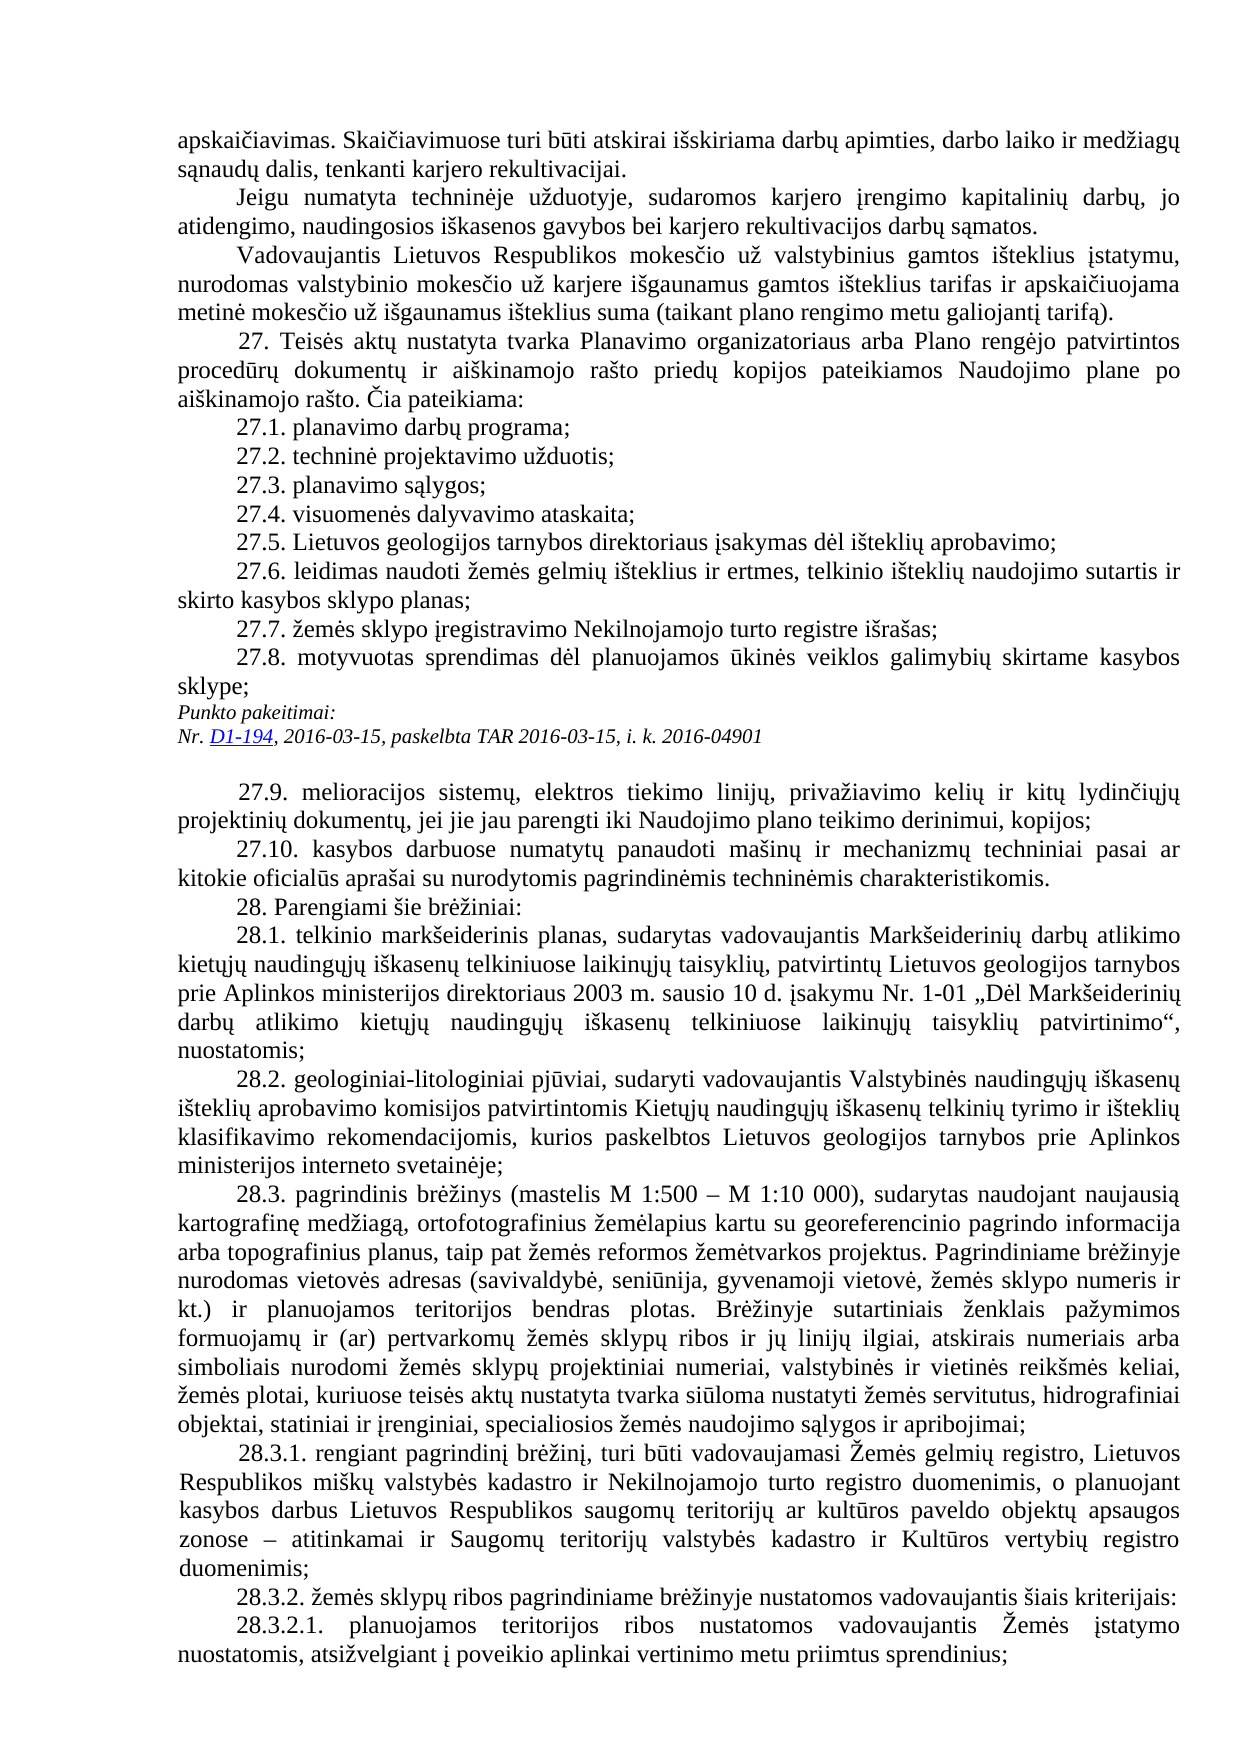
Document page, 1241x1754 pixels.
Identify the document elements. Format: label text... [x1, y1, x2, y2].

text 28.3. pagrindinis brėžinys (mastelis M 1:500 – M 1:10 000), sudarytas naudojant naujausią kartografinę medžiagą, ortofotografinius žemėlapius kartu su georeferencinio pagrindo informacija arba topografinius planus, taip pat žemės reformos žemėtvarkos projektus. Pagrindiniame brėžinyje nurodomas vietovės adresas (savivaldybė, seniūnija, gyvenamoji vietovė, žemės sklypo numeris ir kt.) ir planuojamos teritorijos bendras plotas. Brėžinyje sutartiniais ženklais pažymimos formuojamų ir (ar) pertvarkomų žemės sklypų ribos ir jų linijų ilgiai, atskirais numeriais arba simboliais nurodomi žemės sklypų projektiniai numeriai, valstybinės ir vietinės reikšmės keliai, žemės plotai, kuriuose teisės aktų nustatyta tvarka siūloma nustatyti žemės servitutus, hidrografiniai objektai, statiniai ir įrenginiai, specialiosios žemės naudojimo sąlygos ir apribojimai; [177, 1179, 1181, 1438]
text 28.2. geologiniai-litologiniai pjūviai, sudaryti vadovaujantis Valstybinės naudingųjų iškasenų išteklių aprobavimo komisijos patvirtintomis Kietųjų naudingųjų iškasenų telkinių tyrimo ir išteklių klasifikavimo rekomendacijomis, kurios paskelbtos Lietuvos geologijos tarnybos prie Aplinkos ministerijos interneto svetainėje; [177, 1064, 1181, 1179]
text 27.8. motyvuotas sprendimas dėl planuojamos ūkinės veiklos galimybių skirtame kasybos sklype; [177, 642, 1181, 700]
text 28.3.2.1. planuojamos teritorijos ribos nustatomos vadovaujantis Žemės įstatymo nuostatomis, atsižvelgiant į poveikio aplinkai vertinimo metu priimtus sprendinius; [177, 1611, 1181, 1668]
text 27.6. leidimas naudoti žemės gelmių išteklius ir ertmes, telkinio išteklių naudojimo sutartis ir skirto kasybos sklypo planas; [177, 556, 1181, 614]
text 27.7. žemės sklypo įregistravimo Nekilnojamojo turto registre išrašas; [177, 614, 1181, 642]
text Vadovaujantis Lietuvos Respublikos mokesčio už valstybinius gamtos išteklius įstatymu, nurodomas valstybinio mokesčio už karjere išgaunamus gamtos išteklius tarifas ir apskaičiuojama metinė mokesčio už išgaunamus išteklius suma (taikant plano rengimo metu galiojantį tarifą). [177, 240, 1181, 326]
text Punkto pakeitimai: [177, 700, 1181, 724]
text Nr. D1-194, 2016-03-15, paskelbta TAR 2016-03-15, i. k. 2016-04901 [177, 724, 1181, 748]
text 27.4. visuomenės dalyvavimo ataskaita; [177, 499, 1181, 527]
text Jeigu numatyta techninėje užduotyje, sudaromos karjero įrengimo kapitalinių darbų, jo atidengimo, naudingosios iškasenos gavybos bei karjero rekultivacijos darbų sąmatos. [177, 182, 1181, 240]
text 28.3.1. rengiant pagrindinį brėžinį, turi būti vadovaujamasi Žemės gelmių registro, Lietuvos Respublikos miškų valstybės kadastro ir Nekilnojamojo turto registro duomenimis, o planuojant kasybos darbus Lietuvos Respublikos saugomų teritorijų ar kultūros paveldo objektų apsaugos zonose – atitinkamai ir Saugomų teritorijų valstybės kadastro ir Kultūros vertybių registro duomenimis; [179, 1438, 1181, 1582]
text 27.5. Lietuvos geologijos tarnybos direktoriaus įsakymas dėl išteklių aprobavimo; [177, 527, 1181, 556]
text 27.1. planavimo darbų programa; [177, 412, 1181, 441]
text 28. Parengiami šie brėžiniai: [177, 892, 1181, 921]
text 27.3. planavimo sąlygos; [177, 470, 1181, 499]
text apskaičiavimas. Skaičiavimuose turi būti atskirai išskiriama darbų apimties, darbo laiko ir medžiagų sąnaudų dalis, tenkanti karjero rekultivacijai. [177, 125, 1181, 182]
text 27.9. melioracijos sistemų, elektros tiekimo linijų, privažiavimo kelių ir kitų lydinčiųjų projektinių dokumentų, jei jie jau parengti iki Naudojimo plano teikimo derinimui, kopijos; [177, 777, 1181, 834]
text 28.1. telkinio markšeiderinis planas, sudarytas vadovaujantis Markšeiderinių darbų atlikimo kietųjų naudingųjų iškasenų telkiniuose laikinųjų taisyklių, patvirtintų Lietuvos geologijos tarnybos prie Aplinkos ministerijos direktoriaus 2003 m. sausio 10 d. įsakymu Nr. 1-01 „Dėl Markšeiderinių darbų atlikimo kietųjų naudingųjų iškasenų telkiniuose laikinųjų taisyklių patvirtinimo“, nuostatomis; [177, 921, 1181, 1064]
text 27.10. kasybos darbuose numatytų panaudoti mašinų ir mechanizmų techniniai pasai ar kitokie oficialūs aprašai su nurodytomis pagrindinėmis techninėmis charakteristikomis. [177, 834, 1181, 892]
text 27.2. techninė projektavimo užduotis; [177, 441, 1181, 470]
text 27. Teisės aktų nustatyta tvarka Planavimo organizatoriaus arba Plano rengėjo patvirtintos procedūrų dokumentų ir aiškinamojo rašto priedų kopijos pateikiamos Naudojimo plane po aiškinamojo rašto. Čia pateikiama: [177, 326, 1181, 412]
text 28.3.2. žemės sklypų ribos pagrindiniame brėžinyje nustatomos vadovaujantis šiais kriterijais: [177, 1582, 1181, 1611]
